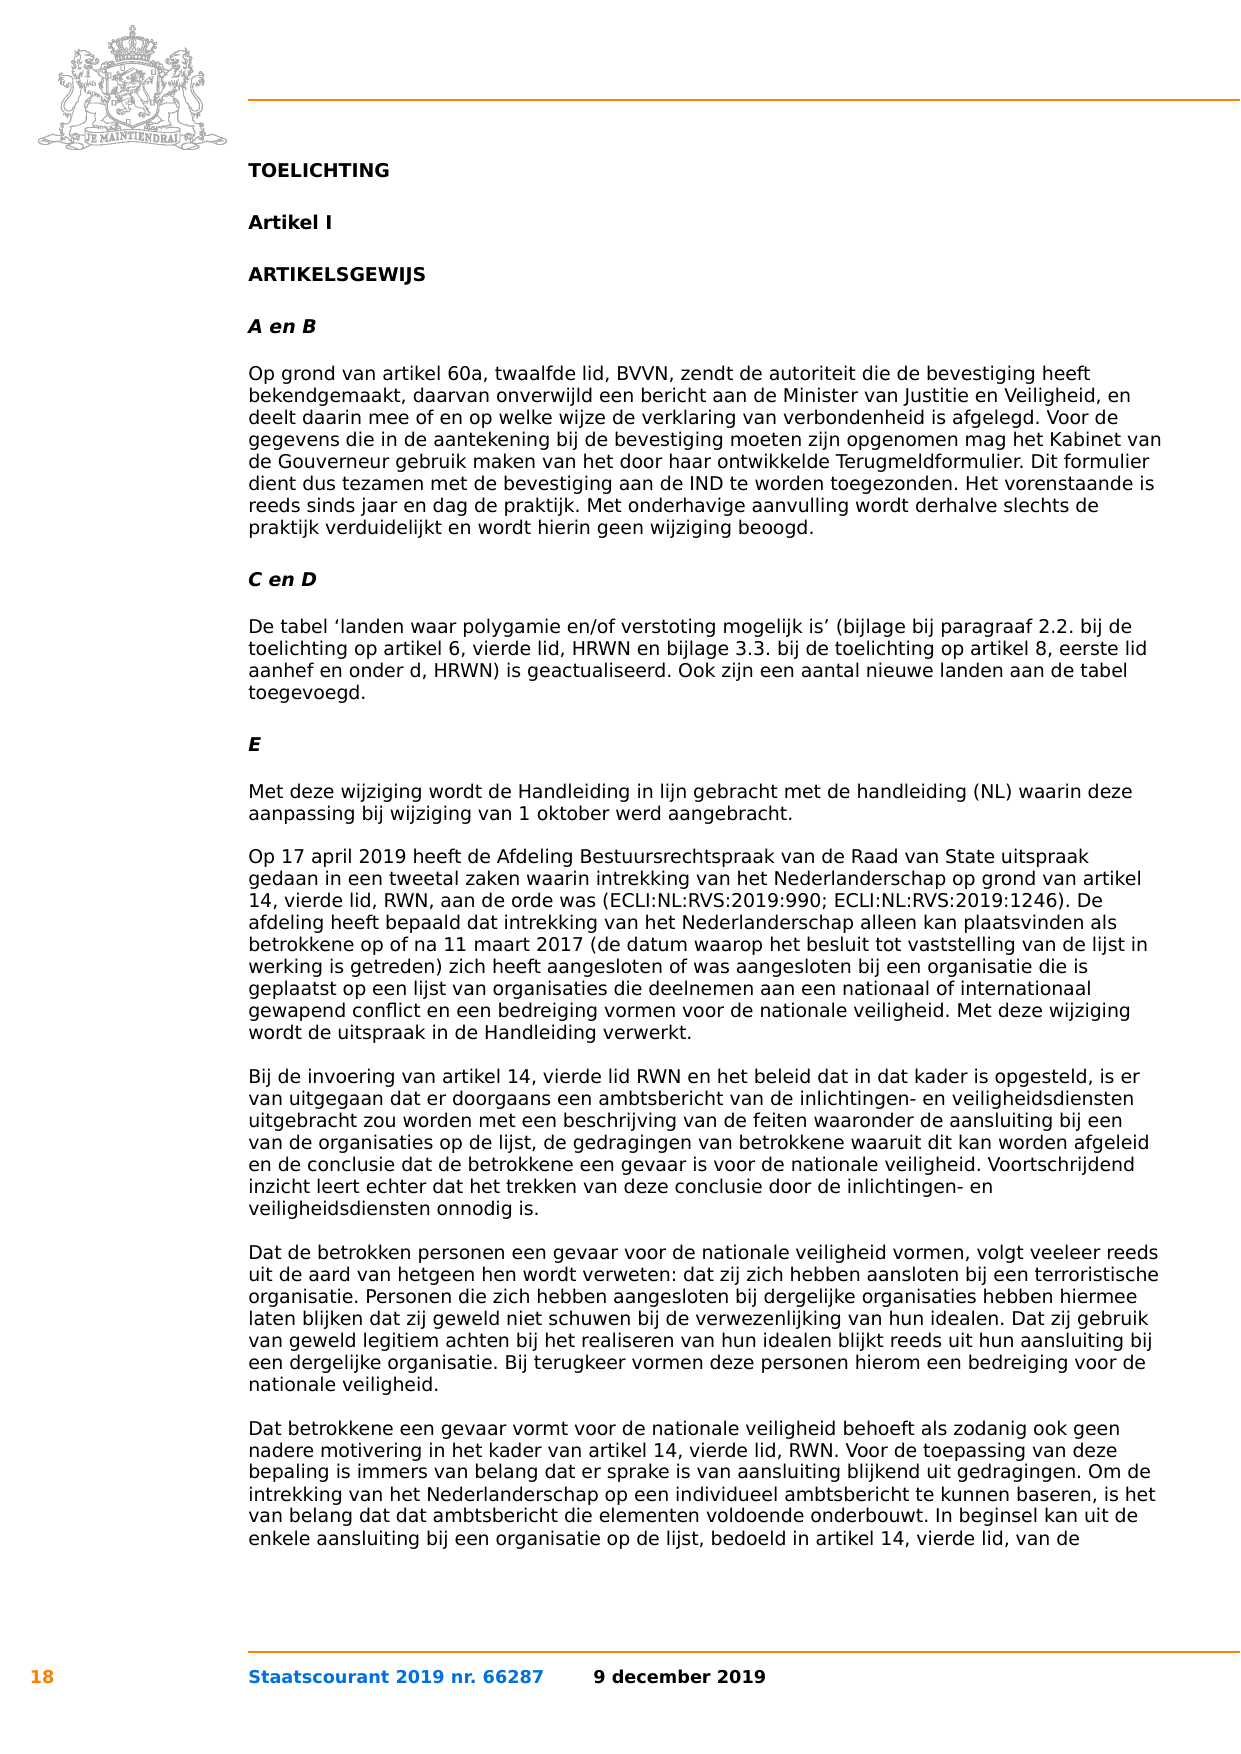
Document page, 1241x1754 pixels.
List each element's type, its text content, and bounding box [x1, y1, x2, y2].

text Met deze wijziging wordt de Handleiding in lijn gebracht met de handleiding (NL) waarin deze aanpassing bij wijziging van 1 oktober werd aangebracht. [248, 781, 1163, 824]
text Op 17 april 2019 heeft de Afdeling Bestuursrechtspraak van de Raad van State uitspraak gedaan in een tweetal zaken waarin intrekking van het Nederlanderschap op grond van artikel 14, vierde lid, RWN, aan de orde was (ECLI:NL:RVS:2019:990; ECLI:NL:RVS:2019:1246). De afdeling heeft bepaald dat intrekking van het Nederlanderschap alleen kan plaatsvinden als betrokkene op of na 11 maart 2017 (de datum waarop het besluit tot vaststelling van de lijst in werking is getreden) zich heeft aangesloten of was aangesloten bij een organisatie die is geplaatst op een lijst van organisaties die deelnemen aan een nationaal of internationaal gewapend conflict en een bedreiging vormen voor de nationale veiligheid. Met deze wijziging wordt de uitspraak in de Handleiding verwerkt. [248, 846, 1163, 1044]
subtitle ARTIKELSGEWIJS [248, 264, 1163, 286]
text Dat de betrokken personen een gevaar voor de nationale veiligheid vormen, volgt veeleer reeds uit de aard van hetgeen hen wordt verweten: dat zij zich hebben aansloten bij een terroristische organisatie. Personen die zich hebben aangesloten bij dergelijke organisaties hebben hiermee laten blijken dat zij geweld niet schuwen bij de verwezenlijking van hun idealen. Dat zij gebruik van geweld legitiem achten bij het realiseren van hun idealen blijkt reeds uit hun aansluiting bij een dergelijke organisatie. Bij terugkeer vormen deze personen hierom een bedreiging voor de nationale veiligheid. [248, 1242, 1163, 1396]
picture [38, 25, 227, 150]
subtitle E [248, 733, 1163, 756]
text De tabel ‘landen waar polygamie en/of verstoting mogelijk is’ (bijlage bij paragraaf 2.2. bij de toelichting op artikel 6, vierde lid, HRWN en bijlage 3.3. bij de toelichting op artikel 8, eerste lid aanhef en onder d, HRWN) is geactualiseerd. Ook zijn een aantal nieuwe landen aan de tabel toegevoegd. [248, 616, 1163, 703]
text Dat betrokkene een gevaar vormt voor de nationale veiligheid behoeft als zodanig ook geen nadere motivering in het kader van artikel 14, vierde lid, RWN. Voor de toepassing van deze bepaling is immers van belang dat er sprake is van aansluiting blijkend uit gedragingen. Om de intrekking van het Nederlanderschap op een individueel ambtsbericht te kunnen baseren, is het van belang dat dat ambtsbericht die elementen voldoende onderbouwt. In beginsel kan uit de enkele aansluiting bij een organisatie op de lijst, bedoeld in artikel 14, vierde lid, van de [248, 1417, 1163, 1549]
subtitle Artikel I [248, 212, 1163, 234]
subtitle C en D [248, 569, 1163, 591]
text Bij de invoering van artikel 14, vierde lid RWN en het beleid dat in dat kader is opgesteld, is er van uitgegaan dat er doorgaans een ambtsbericht van de inlichtingen- en veiligheidsdiensten uitgebracht zou worden met een beschrijving van de feiten waaronder de aansluiting bij een van de organisaties op de lijst, de gedragingen van betrokkene waaruit dit kan worden afgeleid en de conclusie dat de betrokkene een gevaar is voor de nationale veiligheid. Voortschrijdend inzicht leert echter dat het trekken van deze conclusie door de inlichtingen- en veiligheidsdiensten onnodig is. [248, 1066, 1163, 1220]
subtitle A en B [248, 316, 1163, 338]
text Op grond van artikel 60a, twaalfde lid, BVVN, zendt de autoriteit die de bevestiging heeft bekendgemaakt, daarvan onverwijld een bericht aan de Minister van Justitie en Veiligheid, en deelt daarin mee of en op welke wijze de verklaring van verbondenheid is afgelegd. Voor de gegevens die in de aantekening bij de bevestiging moeten zijn opgenomen mag het Kabinet van de Gouverneur gebruik maken van het door haar ontwikkelde Terugmeldformulier. Dit formulier dient dus tezamen met de bevestiging aan de IND te worden toegezonden. Het vorenstaande is reeds sinds jaar en dag de praktijk. Met onderhavige aanvulling wordt derhalve slechts de praktijk verduidelijkt en wordt hierin geen wijziging beoogd. [248, 363, 1163, 539]
subtitle TOELICHTING [248, 160, 1163, 182]
